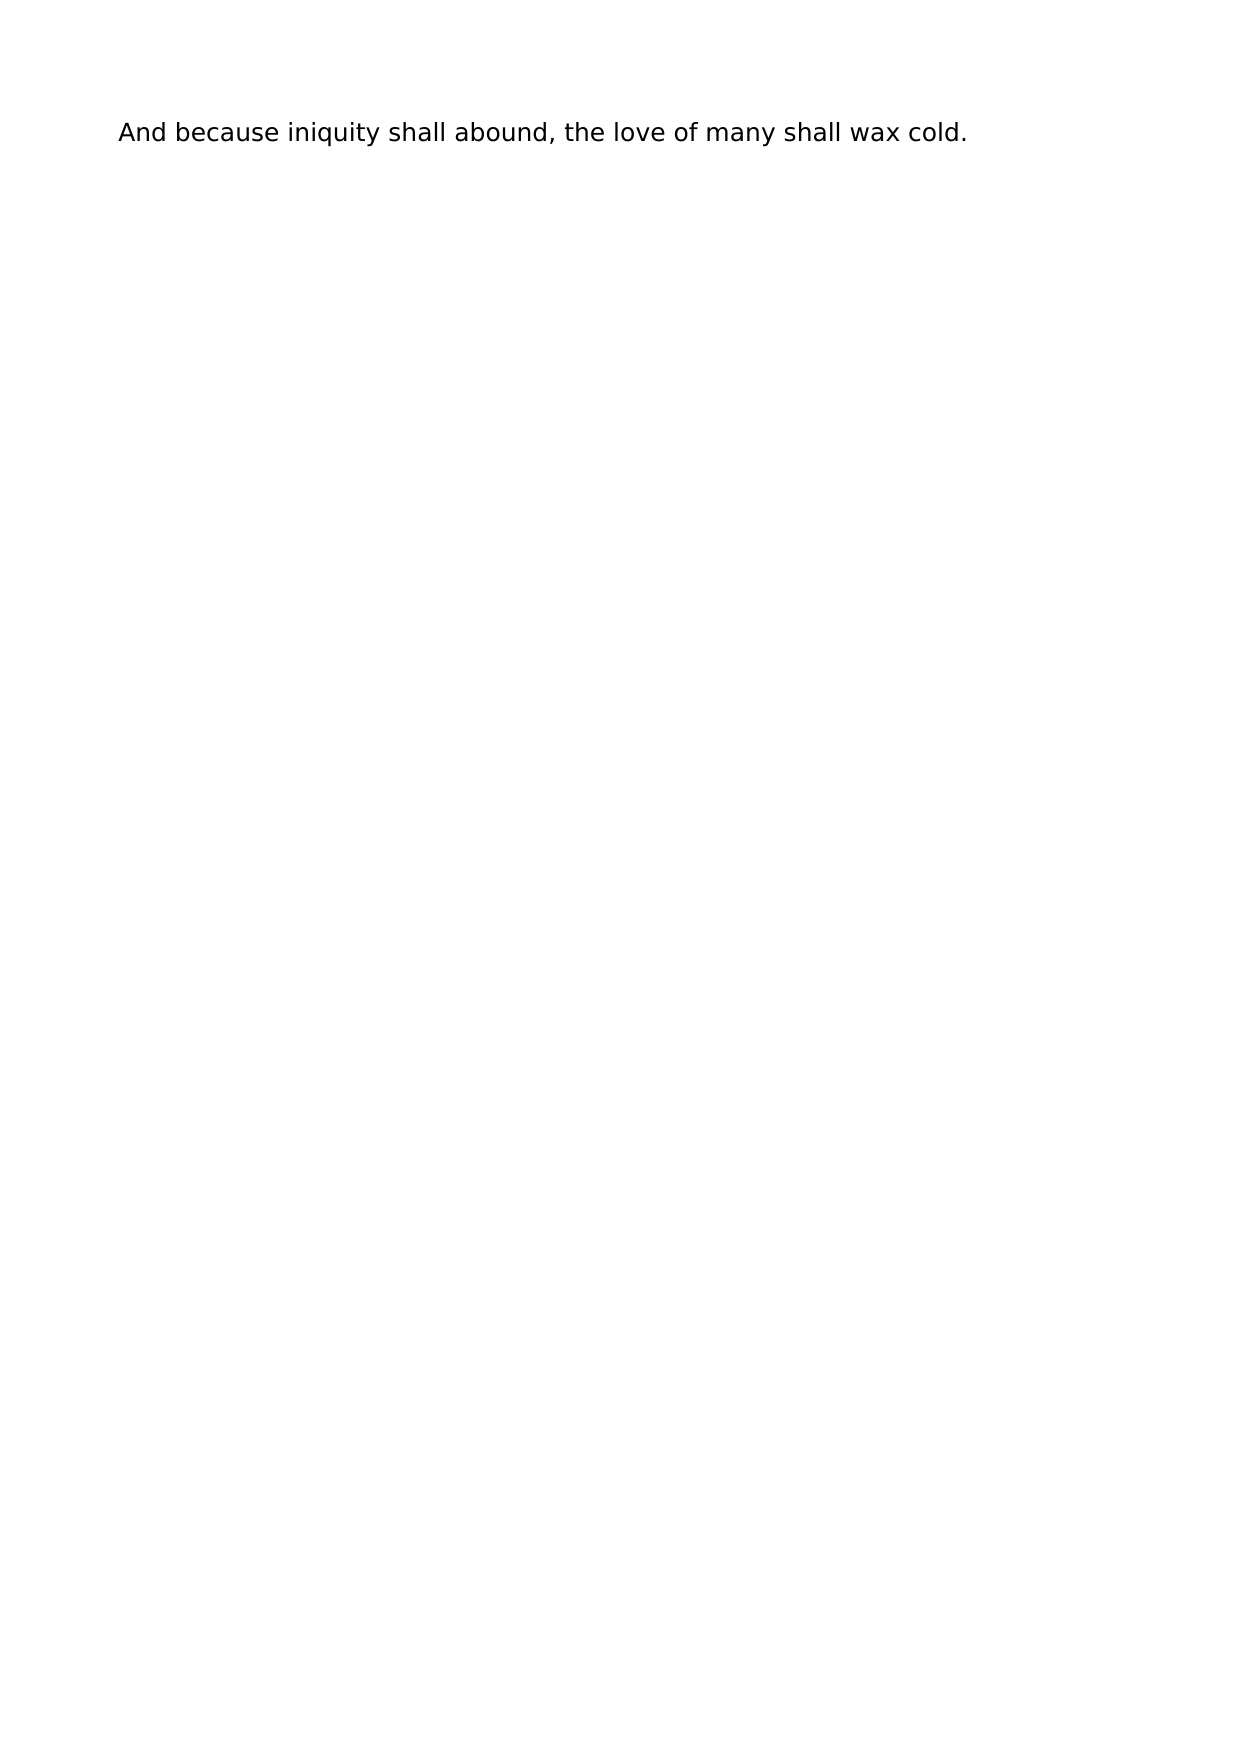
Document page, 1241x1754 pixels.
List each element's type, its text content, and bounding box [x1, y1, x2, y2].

text And because iniquity shall abound, the love of many shall wax cold. [118, 118, 1122, 147]
